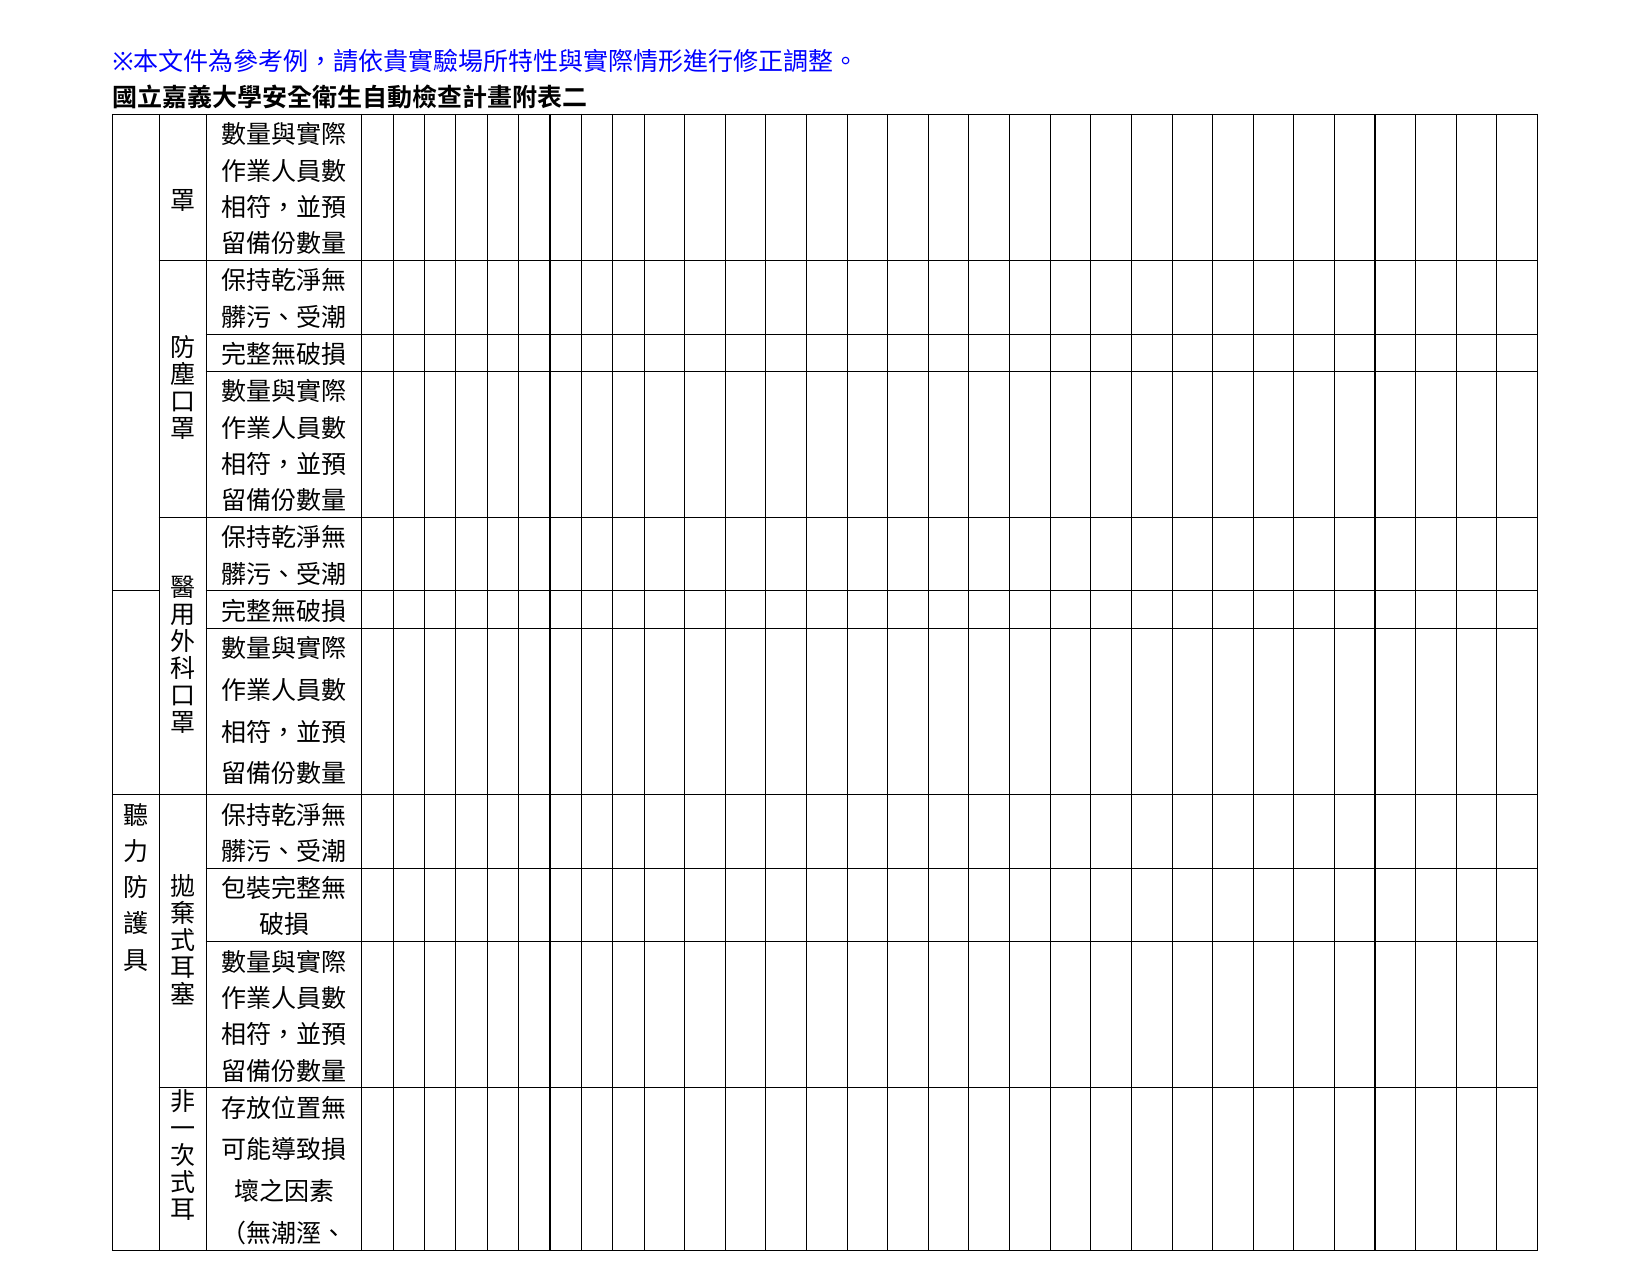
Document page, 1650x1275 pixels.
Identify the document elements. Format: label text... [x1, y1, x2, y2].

table_cell [551, 1088, 581, 1249]
table_cell [1051, 115, 1090, 260]
table_cell [1010, 942, 1050, 1087]
table_cell [582, 1088, 612, 1249]
table_cell [645, 115, 684, 260]
table_cell [807, 335, 847, 371]
table_cell [582, 115, 612, 260]
table_cell [488, 629, 518, 794]
table_cell [685, 591, 725, 628]
table_cell [1416, 261, 1456, 333]
table_cell [807, 629, 847, 794]
table_cell [362, 372, 393, 517]
table_cell [1294, 261, 1334, 333]
table_cell [1376, 518, 1415, 590]
table_cell [362, 518, 393, 590]
table_cell [1173, 1088, 1212, 1249]
table_cell [726, 115, 765, 260]
table_cell [766, 795, 806, 868]
table_cell [645, 591, 684, 628]
table_cell [929, 518, 968, 590]
table_cell [613, 942, 644, 1087]
table_cell [1497, 942, 1537, 1087]
table_cell [362, 261, 393, 333]
table_cell [685, 372, 725, 517]
table_cell [888, 518, 928, 590]
table_cell [456, 869, 487, 941]
table_cell [1457, 629, 1496, 794]
table_cell [425, 261, 455, 333]
table_cell [551, 372, 581, 517]
table_cell [1294, 942, 1334, 1087]
table_cell [519, 795, 549, 868]
table_cell [726, 1088, 765, 1249]
table_cell [1294, 591, 1334, 628]
table_cell [519, 869, 549, 941]
table_cell [1213, 518, 1253, 590]
table_cell [519, 261, 549, 333]
table_cell [362, 629, 393, 794]
table_cell [1294, 869, 1334, 941]
table_cell [362, 335, 393, 371]
table_cell [488, 942, 518, 1087]
table_cell [888, 591, 928, 628]
table_cell [1497, 1088, 1537, 1249]
table_cell [685, 869, 725, 941]
table_cell [1254, 261, 1293, 333]
table_cell [1457, 869, 1496, 941]
table_cell [1173, 335, 1212, 371]
table_cell [1213, 115, 1253, 260]
table_cell 拋棄式耳塞 [160, 795, 206, 1087]
table_cell [1457, 795, 1496, 868]
table_cell [425, 1088, 455, 1249]
table_cell [1010, 591, 1050, 628]
table_cell [519, 372, 549, 517]
table_cell [1457, 261, 1496, 333]
table_cell [1132, 1088, 1172, 1249]
table_cell [1173, 115, 1212, 260]
table_cell [1091, 261, 1131, 333]
table_cell [726, 629, 765, 794]
table_cell 數量與實際作業人員數相符，並預留備份數量 [207, 115, 361, 260]
table_cell [645, 795, 684, 868]
table_cell [488, 1088, 518, 1249]
table_cell [1335, 869, 1374, 941]
table_cell [113, 591, 159, 794]
table_cell [1132, 629, 1172, 794]
table_cell [456, 518, 487, 590]
table_cell [551, 591, 581, 628]
table_cell [1091, 115, 1131, 260]
table_cell [969, 335, 1009, 371]
table_cell [645, 335, 684, 371]
table_cell [1213, 629, 1253, 794]
table_cell [848, 115, 887, 260]
table_cell [1091, 372, 1131, 517]
table_cell [488, 591, 518, 628]
table_cell [929, 261, 968, 333]
table_cell [1213, 372, 1253, 517]
table_cell [1335, 115, 1374, 260]
table_cell [551, 629, 581, 794]
table_cell [1335, 261, 1374, 333]
table_cell [394, 591, 424, 628]
table_cell [848, 591, 887, 628]
table_cell [969, 629, 1009, 794]
table_cell [1457, 372, 1496, 517]
table_cell [969, 795, 1009, 868]
table_cell [1010, 335, 1050, 371]
table_cell [726, 795, 765, 868]
table_cell [425, 591, 455, 628]
table_cell [1051, 629, 1090, 794]
table_cell [685, 518, 725, 590]
table_cell [1497, 629, 1537, 794]
table_cell [394, 372, 424, 517]
table_cell [1132, 335, 1172, 371]
table_cell [425, 795, 455, 868]
table_cell [394, 335, 424, 371]
table_cell [1294, 1088, 1334, 1249]
table_cell [645, 518, 684, 590]
table_cell [1132, 942, 1172, 1087]
table_cell [551, 518, 581, 590]
table_cell [1254, 335, 1293, 371]
table_cell [1254, 372, 1293, 517]
table_cell [726, 518, 765, 590]
table_cell [394, 795, 424, 868]
table_cell [1416, 1088, 1456, 1249]
table_cell [456, 115, 487, 260]
table_cell [1376, 372, 1415, 517]
table_cell [969, 1088, 1009, 1249]
table_cell [888, 795, 928, 868]
table_cell [1335, 335, 1374, 371]
table_cell 聽力防護具 [113, 795, 159, 1249]
table_cell [929, 372, 968, 517]
table_cell [888, 1088, 928, 1249]
table_cell [613, 518, 644, 590]
table_cell [456, 372, 487, 517]
table_cell [929, 591, 968, 628]
table_cell [848, 869, 887, 941]
table_cell [551, 869, 581, 941]
table_cell [969, 518, 1009, 590]
table_cell [1132, 795, 1172, 868]
table_cell [362, 115, 393, 260]
table_cell [456, 335, 487, 371]
table_cell [1010, 261, 1050, 333]
table_cell [1213, 335, 1253, 371]
table_cell [1416, 372, 1456, 517]
table_cell [1132, 261, 1172, 333]
table_cell [848, 629, 887, 794]
table_cell [456, 1088, 487, 1249]
table_cell [807, 869, 847, 941]
table_cell [807, 795, 847, 868]
table_cell [1457, 518, 1496, 590]
table_cell [1051, 869, 1090, 941]
table_cell [519, 335, 549, 371]
table_cell [1213, 261, 1253, 333]
table_cell [613, 261, 644, 333]
table_cell [645, 869, 684, 941]
table_cell [519, 1088, 549, 1249]
table_cell [1376, 1088, 1415, 1249]
table_cell [685, 335, 725, 371]
table_cell [888, 869, 928, 941]
table_cell [1416, 942, 1456, 1087]
table_cell [1051, 942, 1090, 1087]
table_cell [929, 869, 968, 941]
table_cell 防塵口罩 [160, 261, 206, 517]
table_cell [1457, 115, 1496, 260]
table_cell [1010, 629, 1050, 794]
table_cell [1335, 942, 1374, 1087]
table_cell [551, 261, 581, 333]
table_cell [888, 115, 928, 260]
table_cell [888, 261, 928, 333]
table_cell [726, 372, 765, 517]
table_cell [807, 372, 847, 517]
table_cell [645, 629, 684, 794]
table_cell [1091, 1088, 1131, 1249]
table_cell [1416, 629, 1456, 794]
table_cell 數量與實際作業人員數相符，並預留備份數量 [207, 942, 361, 1087]
table_cell [766, 372, 806, 517]
table_cell [1294, 335, 1334, 371]
table_cell [1010, 372, 1050, 517]
table_cell [1173, 795, 1212, 868]
table_cell [1213, 591, 1253, 628]
table_cell [551, 335, 581, 371]
table_cell [807, 1088, 847, 1249]
table_cell [394, 261, 424, 333]
table_cell [726, 869, 765, 941]
table_cell [456, 942, 487, 1087]
table_cell [969, 591, 1009, 628]
table_cell [1010, 795, 1050, 868]
table_cell [1051, 1088, 1090, 1249]
table_cell [425, 372, 455, 517]
table_cell [969, 115, 1009, 260]
table_cell [1091, 942, 1131, 1087]
table_cell [488, 869, 518, 941]
table_cell [425, 942, 455, 1087]
table_cell [766, 1088, 806, 1249]
table_cell [582, 335, 612, 371]
table_cell [1335, 372, 1374, 517]
table_cell [848, 518, 887, 590]
table_cell [969, 942, 1009, 1087]
table_cell [685, 261, 725, 333]
table_cell [1457, 1088, 1496, 1249]
table_cell [613, 335, 644, 371]
table_cell [1497, 335, 1537, 371]
table_cell [1132, 518, 1172, 590]
table_cell [1457, 335, 1496, 371]
table_cell 非一次式耳 [160, 1088, 206, 1249]
table_cell [1335, 629, 1374, 794]
table_cell [1173, 261, 1212, 333]
table_cell [1091, 518, 1131, 590]
table_cell [1051, 591, 1090, 628]
table_cell [113, 115, 159, 590]
table_cell [1213, 869, 1253, 941]
table_cell [519, 115, 549, 260]
table_cell [969, 869, 1009, 941]
table_cell [613, 795, 644, 868]
table_cell [1051, 372, 1090, 517]
table_cell [1254, 591, 1293, 628]
table_cell [362, 1088, 393, 1249]
table_cell [1376, 942, 1415, 1087]
table_cell [1213, 942, 1253, 1087]
table_cell [1376, 795, 1415, 868]
table_cell [1497, 372, 1537, 517]
table_cell [582, 869, 612, 941]
table_cell [1010, 869, 1050, 941]
table_cell [425, 518, 455, 590]
table_cell [1254, 1088, 1293, 1249]
table_cell [362, 591, 393, 628]
table_cell [519, 591, 549, 628]
table_cell [645, 1088, 684, 1249]
table_cell [1497, 261, 1537, 333]
table_cell [1254, 115, 1293, 260]
table_cell [1010, 518, 1050, 590]
table_cell [888, 372, 928, 517]
table_cell [929, 942, 968, 1087]
table_cell [613, 372, 644, 517]
table_cell [807, 261, 847, 333]
table_cell [848, 372, 887, 517]
table_cell [848, 942, 887, 1087]
table_cell [1051, 335, 1090, 371]
table_cell [848, 261, 887, 333]
table_cell [1497, 115, 1537, 260]
table_cell 數量與實際作業人員數相符，並預留備份數量 [207, 629, 361, 794]
table_cell 完整無破損 [207, 591, 361, 628]
table_cell [488, 335, 518, 371]
table_cell [1132, 591, 1172, 628]
table_cell [929, 795, 968, 868]
table_cell [1376, 591, 1415, 628]
table_cell [807, 518, 847, 590]
table_cell [1335, 1088, 1374, 1249]
table_cell [766, 261, 806, 333]
table_cell [1173, 629, 1212, 794]
table_cell [1132, 372, 1172, 517]
table_cell [1091, 591, 1131, 628]
table_cell [1335, 591, 1374, 628]
table_cell [519, 942, 549, 1087]
table_cell [645, 372, 684, 517]
table_cell 保持乾淨無髒污、受潮 [207, 518, 361, 590]
table_cell [613, 869, 644, 941]
table_cell [766, 335, 806, 371]
table_cell [645, 261, 684, 333]
table_cell [766, 591, 806, 628]
table_cell [1457, 942, 1496, 1087]
table_cell [488, 261, 518, 333]
table_cell [1497, 591, 1537, 628]
table_cell [1254, 869, 1293, 941]
table_cell [1132, 869, 1172, 941]
table_cell [888, 942, 928, 1087]
table_cell [685, 115, 725, 260]
table_cell [1173, 518, 1212, 590]
table_cell [929, 1088, 968, 1249]
table_cell [1091, 869, 1131, 941]
table_cell [551, 115, 581, 260]
table_cell [929, 115, 968, 260]
table_cell [456, 591, 487, 628]
table_cell [1173, 591, 1212, 628]
table_cell [1376, 629, 1415, 794]
table_cell [888, 629, 928, 794]
table_cell [1173, 942, 1212, 1087]
table_cell [456, 261, 487, 333]
table_cell [1335, 518, 1374, 590]
table_cell [582, 372, 612, 517]
table_cell [456, 629, 487, 794]
table_cell [1132, 115, 1172, 260]
table_cell [766, 869, 806, 941]
table_cell [394, 869, 424, 941]
table_cell 醫用外科口罩 [160, 518, 206, 794]
table_cell [1416, 591, 1456, 628]
table_cell [1010, 1088, 1050, 1249]
table_cell [613, 1088, 644, 1249]
table_cell [1051, 518, 1090, 590]
table_cell [1051, 795, 1090, 868]
table_cell [848, 1088, 887, 1249]
table_cell [726, 335, 765, 371]
table_cell [582, 795, 612, 868]
table_cell [582, 261, 612, 333]
table_cell [1376, 261, 1415, 333]
table_cell [766, 629, 806, 794]
table_cell [807, 591, 847, 628]
table_cell [1416, 335, 1456, 371]
table_cell [1416, 869, 1456, 941]
table_cell [1254, 629, 1293, 794]
table_cell [807, 942, 847, 1087]
table_cell [1294, 372, 1334, 517]
table_cell [425, 869, 455, 941]
table_cell [1497, 869, 1537, 941]
table_cell [394, 942, 424, 1087]
table_cell 保持乾淨無髒污、受潮 [207, 795, 361, 868]
table_cell [726, 942, 765, 1087]
table_cell [969, 261, 1009, 333]
table_cell [1091, 795, 1131, 868]
table_cell 保持乾淨無髒污、受潮 [207, 261, 361, 333]
table_cell 存放位置無可能導致損壞之因素 （無潮溼、 [207, 1088, 361, 1249]
table_cell [425, 335, 455, 371]
table_cell [488, 115, 518, 260]
table_cell [848, 795, 887, 868]
table_cell [1010, 115, 1050, 260]
table_cell [1254, 518, 1293, 590]
table_cell [488, 795, 518, 868]
table_cell [645, 942, 684, 1087]
table_cell [685, 795, 725, 868]
table_cell [766, 942, 806, 1087]
table_cell [726, 261, 765, 333]
table_cell [1376, 869, 1415, 941]
table_cell [766, 115, 806, 260]
table_cell 完整無破損 [207, 335, 361, 371]
table_cell [456, 795, 487, 868]
table_cell [394, 629, 424, 794]
table_cell [1173, 869, 1212, 941]
table_cell [488, 372, 518, 517]
table_cell [613, 591, 644, 628]
table_cell [613, 115, 644, 260]
table_cell [685, 629, 725, 794]
table_cell [425, 115, 455, 260]
table_cell 包裝完整無破損 [207, 869, 361, 941]
table_cell [685, 1088, 725, 1249]
table_cell [929, 335, 968, 371]
table_cell [1416, 795, 1456, 868]
table_cell [1294, 795, 1334, 868]
table_cell [1294, 518, 1334, 590]
table_cell [1173, 372, 1212, 517]
table_cell [425, 629, 455, 794]
table_cell [394, 518, 424, 590]
table_cell [488, 518, 518, 590]
table_cell [394, 115, 424, 260]
table_cell [1416, 115, 1456, 260]
table_cell [519, 629, 549, 794]
table_cell [394, 1088, 424, 1249]
table_cell [929, 629, 968, 794]
table_cell [1091, 335, 1131, 371]
table_cell [1254, 795, 1293, 868]
table_cell [362, 942, 393, 1087]
table_cell [582, 942, 612, 1087]
table_cell [1376, 115, 1415, 260]
table_cell [726, 591, 765, 628]
table_cell [613, 629, 644, 794]
table_cell [1416, 518, 1456, 590]
table_cell [582, 518, 612, 590]
table_cell [1294, 115, 1334, 260]
table_cell [1254, 942, 1293, 1087]
table_cell [362, 869, 393, 941]
table_cell [1051, 261, 1090, 333]
table_cell [362, 795, 393, 868]
table_cell [582, 629, 612, 794]
table_cell [1091, 629, 1131, 794]
table_cell 罩 [160, 115, 206, 260]
table_cell [1497, 795, 1537, 868]
table_cell [582, 591, 612, 628]
table_cell [1497, 518, 1537, 590]
table_cell [1294, 629, 1334, 794]
table_cell [848, 335, 887, 371]
table_cell [766, 518, 806, 590]
table_cell [685, 942, 725, 1087]
table_cell [969, 372, 1009, 517]
table_cell [888, 335, 928, 371]
table_cell 數量與實際作業人員數相符，並預留備份數量 [207, 372, 361, 517]
table_cell [1457, 591, 1496, 628]
table_cell [519, 518, 549, 590]
table_cell [551, 795, 581, 868]
table_cell [1213, 1088, 1253, 1249]
table_cell [807, 115, 847, 260]
table_cell [551, 942, 581, 1087]
table_cell [1335, 795, 1374, 868]
table_cell [1376, 335, 1415, 371]
table_cell [1213, 795, 1253, 868]
